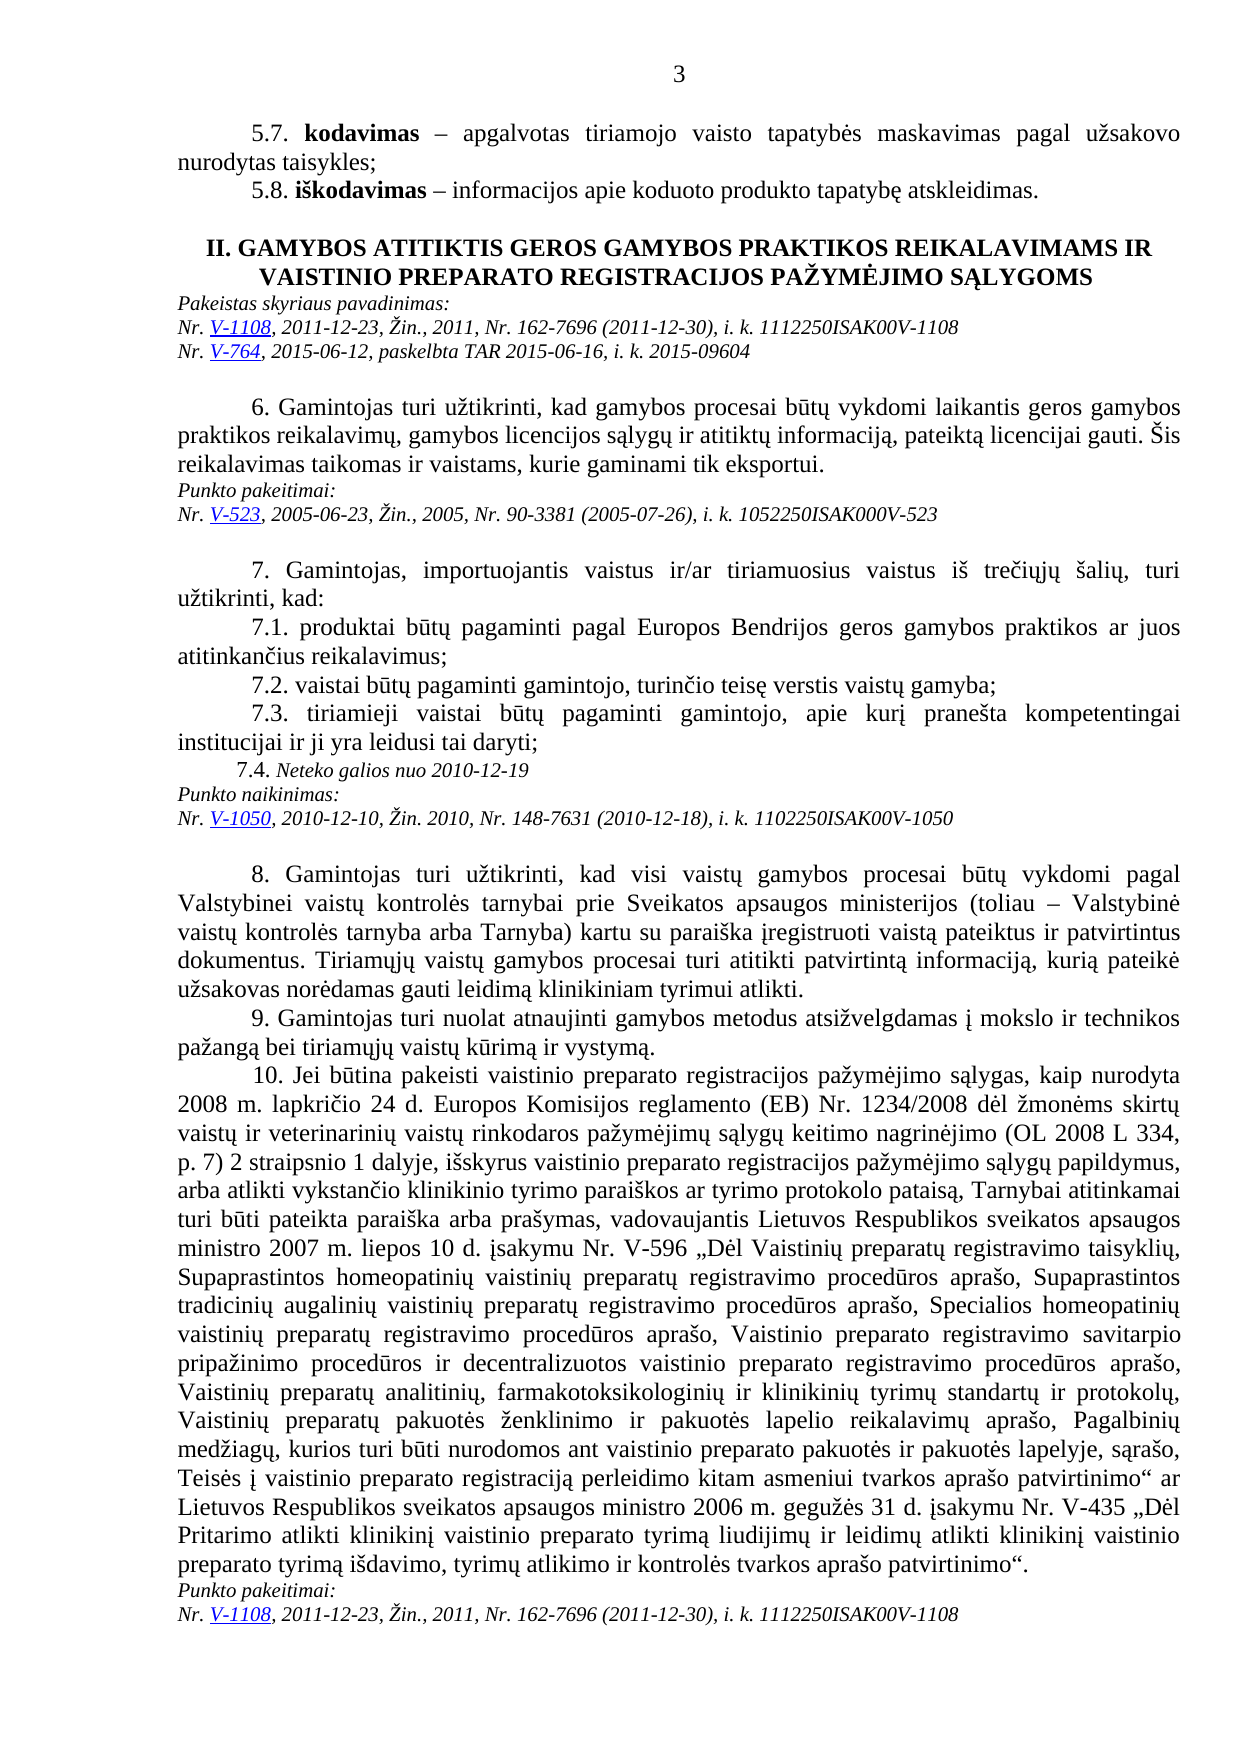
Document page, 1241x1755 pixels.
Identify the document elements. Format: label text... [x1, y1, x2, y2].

text Nr. V-764, 2015-06-12, paskelbta TAR 2015-06-16, i. k. 2015-09604 [177, 339, 1181, 363]
text 7.2. vaistai būtų pagaminti gamintojo, turinčio teisę verstis vaistų gamyba; [177, 670, 1181, 698]
text 7.4. Neteko galios nuo 2010-12-19 [177, 756, 1181, 782]
text Nr. V-523, 2005-06-23, Žin., 2005, Nr. 90-3381 (2005-07-26), i. k. 1052250ISAK000V-523 [177, 502, 1181, 526]
text 7.1. produktai būtų pagaminti pagal Europos Bendrijos geros gamybos praktikos ar juos atitinkančius reikalavimus; [177, 612, 1181, 670]
text 7. Gamintojas, importuojantis vaistus ir/ar tiriamuosius vaistus iš trečiųjų šalių, turi užtikrinti, kad: [177, 555, 1181, 612]
text 7.3. tiriamieji vaistai būtų pagaminti gamintojo, apie kurį pranešta kompetentingai institucijai ir ji yra leidusi tai daryti; [177, 698, 1181, 756]
text Nr. V-1108, 2011-12-23, Žin., 2011, Nr. 162-7696 (2011-12-30), i. k. 1112250ISAK00V-1108 [177, 1602, 1181, 1626]
text Punkto naikinimas: [177, 782, 1181, 806]
text 10. Jei būtina pakeisti vaistinio preparato registracijos pažymėjimo sąlygas, kaip nurodyta 2008 m. lapkričio 24 d. Europos Komisijos reglamento (EB) Nr. 1234/2008 dėl žmonėms skirtų vaistų ir veterinarinių vaistų rinkodaros pažymėjimų sąlygų keitimo nagrinėjimo (OL 2008 L 334, p. 7) 2 straipsnio 1 dalyje, išskyrus vaistinio preparato registracijos pažymėjimo sąlygų papildymus, arba atlikti vykstančio klinikinio tyrimo paraiškos ar tyrimo protokolo pataisą, Tarnybai atitinkamai turi būti pateikta paraiška arba prašymas, vadovaujantis Lietuvos Respublikos sveikatos apsaugos ministro 2007 m. liepos 10 d. įsakymu Nr. V-596 „Dėl Vaistinių preparatų registravimo taisyklių, Supaprastintos homeopatinių vaistinių preparatų registravimo procedūros aprašo, Supaprastintos tradicinių augalinių vaistinių preparatų registravimo procedūros aprašo, Specialios homeopatinių vaistinių preparatų registravimo procedūros aprašo, Vaistinio preparato registravimo savitarpio pripažinimo procedūros ir decentralizuotos vaistinio preparato registravimo procedūros aprašo, Vaistinių preparatų analitinių, farmakotoksikologinių ir klinikinių tyrimų standartų ir protokolų, Vaistinių preparatų pakuotės ženklinimo ir pakuotės lapelio reikalavimų aprašo, Pagalbinių medžiagų, kurios turi būti nurodomos ant vaistinio preparato pakuotės ir pakuotės lapelyje, sąrašo, Teisės į vaistinio preparato registraciją perleidimo kitam asmeniui tvarkos aprašo patvirtinimo“ ar Lietuvos Respublikos sveikatos apsaugos ministro 2006 m. gegužės 31 d. įsakymu Nr. V-435 „Dėl Pritarimo atlikti klinikinį vaistinio preparato tyrimą liudijimų ir leidimų atlikti klinikinį vaistinio preparato tyrimą išdavimo, tyrimų atlikimo ir kontrolės tvarkos aprašo patvirtinimo“. [177, 1060, 1181, 1578]
text Pakeistas skyriaus pavadinimas: [177, 291, 1181, 315]
text 9. Gamintojas turi nuolat atnaujinti gamybos metodus atsižvelgdamas į mokslo ir technikos pažangą bei tiriamųjų vaistų kūrimą ir vystymą. [177, 1003, 1181, 1060]
text Punkto pakeitimai: [177, 1578, 1181, 1602]
text Punkto pakeitimai: [177, 478, 1181, 502]
text II. GAMYBOS ATITIKTIS GEROS GAMYBOS PRAKTIKOS REIKALAVIMAMS IR VAISTINIO PREPARATO REGISTRACIJOS PAŽYMĖJIMO SĄLYGOMS [177, 233, 1181, 291]
text 5.8. iškodavimas – informacijos apie koduoto produkto tapatybę atskleidimas. [177, 176, 1181, 204]
text Nr. V-1050, 2010-12-10, Žin. 2010, Nr. 148-7631 (2010-12-18), i. k. 1102250ISAK00V-1050 [177, 806, 1181, 830]
text 6. Gamintojas turi užtikrinti, kad gamybos procesai būtų vykdomi laikantis geros gamybos praktikos reikalavimų, gamybos licencijos sąlygų ir atitiktų informaciją, pateiktą licencijai gauti. Šis reikalavimas taikomas ir vaistams, kurie gaminami tik eksportui. [177, 392, 1181, 478]
text 8. Gamintojas turi užtikrinti, kad visi vaistų gamybos procesai būtų vykdomi pagal Valstybinei vaistų kontrolės tarnybai prie Sveikatos apsaugos ministerijos (toliau – Valstybinė vaistų kontrolės tarnyba arba Tarnyba) kartu su paraiška įregistruoti vaistą pateiktus ir patvirtintus dokumentus. Tiriamųjų vaistų gamybos procesai turi atitikti patvirtintą informaciją, kurią pateikė užsakovas norėdamas gauti leidimą klinikiniam tyrimui atlikti. [177, 859, 1181, 1003]
text 5.7. kodavimas – apgalvotas tiriamojo vaisto tapatybės maskavimas pagal užsakovo nurodytas taisykles; [177, 118, 1181, 176]
text Nr. V-1108, 2011-12-23, Žin., 2011, Nr. 162-7696 (2011-12-30), i. k. 1112250ISAK00V-1108 [177, 315, 1181, 339]
